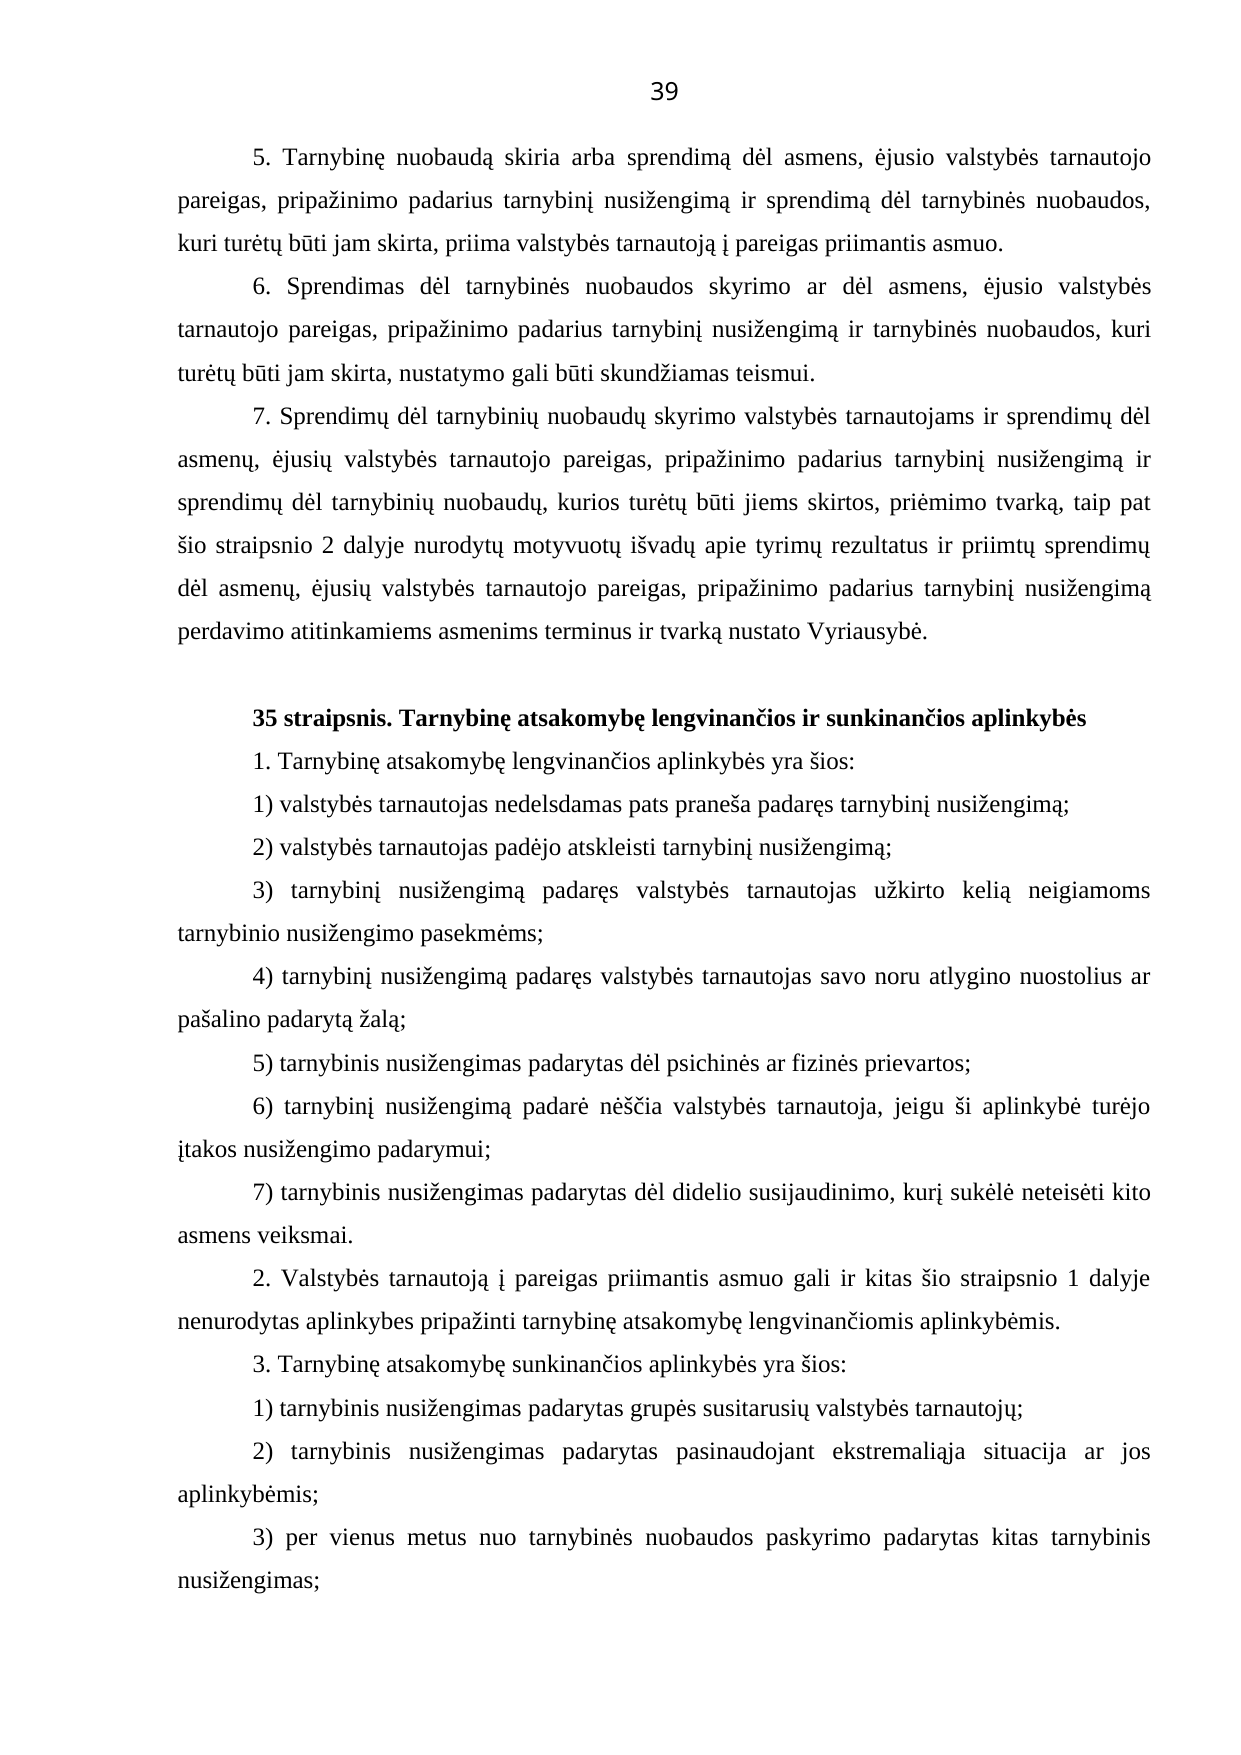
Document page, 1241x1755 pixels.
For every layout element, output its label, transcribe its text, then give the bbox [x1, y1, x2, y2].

text 7) tarnybinis nusižengimas padarytas dėl didelio susijaudinimo, kurį sukėlė neteisėti kito asmens veiksmai. [177, 1177, 1152, 1249]
text 1. Tarnybinę atsakomybę lengvinančios aplinkybės yra šios: [177, 746, 1152, 774]
text 35 straipsnis. Tarnybinę atsakomybę lengvinančios ir sunkinančios aplinkybės [177, 703, 1152, 731]
text 7. Sprendimų dėl tarnybinių nuobaudų skyrimo valstybės tarnautojams ir sprendimų dėl asmenų, ėjusių valstybės tarnautojo pareigas, pripažinimo padarius tarnybinį nusižengimą ir sprendimų dėl tarnybinių nuobaudų, kurios turėtų būti jiems skirtos, priėmimo tvarką, taip pat šio straipsnio 2 dalyje nurodytų motyvuotų išvadų apie tyrimų rezultatus ir priimtų sprendimų dėl asmenų, ėjusių valstybės tarnautojo pareigas, pripažinimo padarius tarnybinį nusižengimą perdavimo atitinkamiems asmenims terminus ir tvarką nustato Vyriausybė. [177, 401, 1152, 645]
text 6) tarnybinį nusižengimą padarė nėščia valstybės tarnautoja, jeigu ši aplinkybė turėjo įtakos nusižengimo padarymui; [177, 1091, 1152, 1163]
text 3) tarnybinį nusižengimą padaręs valstybės tarnautojas užkirto kelią neigiamoms tarnybinio nusižengimo pasekmėms; [177, 875, 1152, 947]
text 3. Tarnybinę atsakomybę sunkinančios aplinkybės yra šios: [177, 1349, 1152, 1378]
text 6. Sprendimas dėl tarnybinės nuobaudos skyrimo ar dėl asmens, ėjusio valstybės tarnautojo pareigas, pripažinimo padarius tarnybinį nusižengimą ir tarnybinės nuobaudos, kuri turėtų būti jam skirta, nustatymo gali būti skundžiamas teismui. [177, 271, 1152, 386]
text 3) per vienus metus nuo tarnybinės nuobaudos paskyrimo padarytas kitas tarnybinis nusižengimas; [177, 1522, 1152, 1594]
text 5. Tarnybinę nuobaudą skiria arba sprendimą dėl asmens, ėjusio valstybės tarnautojo pareigas, pripažinimo padarius tarnybinį nusižengimą ir sprendimą dėl tarnybinės nuobaudos, kuri turėtų būti jam skirta, priima valstybės tarnautoją į pareigas priimantis asmuo. [177, 142, 1152, 257]
text 2) tarnybinis nusižengimas padarytas pasinaudojant ekstremaliąja situacija ar jos aplinkybėmis; [177, 1436, 1152, 1508]
text 4) tarnybinį nusižengimą padaręs valstybės tarnautojas savo noru atlygino nuostolius ar pašalino padarytą žalą; [177, 961, 1152, 1033]
text 5) tarnybinis nusižengimas padarytas dėl psichinės ar fizinės prievartos; [177, 1048, 1152, 1076]
text 2. Valstybės tarnautoją į pareigas priimantis asmuo gali ir kitas šio straipsnio 1 dalyje nenurodytas aplinkybes pripažinti tarnybinę atsakomybę lengvinančiomis aplinkybėmis. [177, 1263, 1152, 1335]
text 1) tarnybinis nusižengimas padarytas grupės susitarusių valstybės tarnautojų; [177, 1393, 1152, 1421]
text 1) valstybės tarnautojas nedelsdamas pats praneša padaręs tarnybinį nusižengimą; [177, 789, 1152, 818]
text 2) valstybės tarnautojas padėjo atskleisti tarnybinį nusižengimą; [177, 832, 1152, 861]
